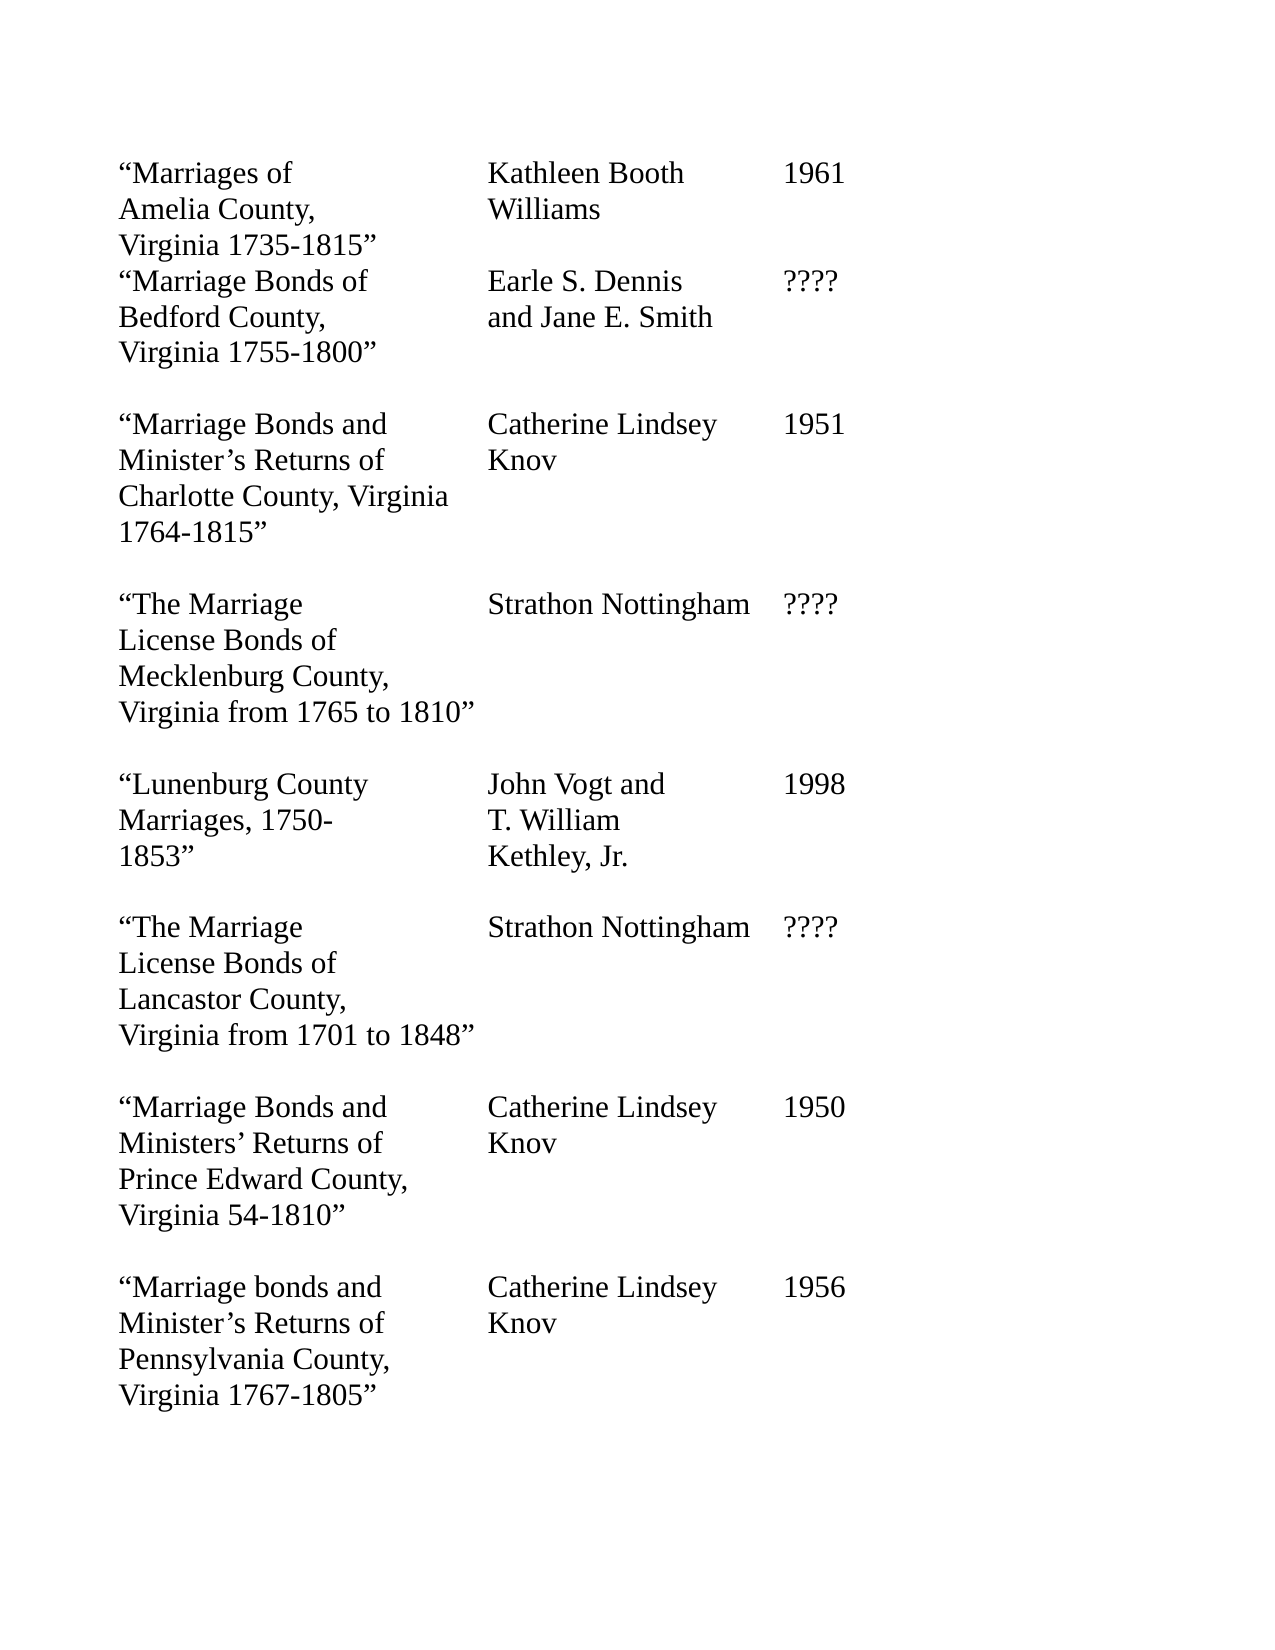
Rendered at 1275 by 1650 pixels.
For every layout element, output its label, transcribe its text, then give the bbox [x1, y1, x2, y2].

text “Marriages of Kathleen Booth 1961 [118, 154, 1157, 190]
text “The Marriage Strathon Nottingham ???? [118, 585, 1157, 621]
text “Marriage Bonds and Catherine Lindsey 1950 [118, 1088, 1157, 1124]
text “Marriage bonds and Catherine Lindsey 1956 [118, 1268, 1157, 1304]
text Ministers’ Returns of Knov [118, 1124, 1157, 1160]
text “Marriage Bonds of Earle S. Dennis ???? [118, 262, 1157, 298]
text License Bonds of [118, 621, 1157, 657]
text 1764-1815” [118, 513, 1157, 549]
text Virginia from 1701 to 1848” [118, 1017, 1157, 1052]
text Lancastor County, [118, 981, 1157, 1017]
text Virginia 1735-1815” [118, 226, 1157, 262]
text Pennsylvania County, [118, 1340, 1157, 1376]
text Minister’s Returns of Knov [118, 442, 1157, 477]
text “Marriage Bonds and Catherine Lindsey 1951 [118, 406, 1157, 442]
text Charlotte County, Virginia [118, 477, 1157, 513]
text Mecklenburg County, [118, 657, 1157, 693]
text Marriages, 1750- T. William [118, 801, 1157, 837]
text Virginia from 1765 to 1810” [118, 693, 1157, 729]
text Minister’s Returns of Knov [118, 1304, 1157, 1340]
text “The Marriage Strathon Nottingham ???? [118, 909, 1157, 945]
text Bedford County, and Jane E. Smith [118, 298, 1157, 334]
text Virginia 1755-1800” [118, 334, 1157, 370]
text License Bonds of [118, 945, 1157, 981]
text Amelia County, Williams [118, 190, 1157, 226]
text Virginia 54-1810” [118, 1196, 1157, 1232]
text “Lunenburg County John Vogt and 1998 [118, 765, 1157, 801]
text Virginia 1767-1805” [118, 1376, 1157, 1412]
text Prince Edward County, [118, 1160, 1157, 1196]
text 1853” Kethley, Jr. [118, 837, 1157, 873]
